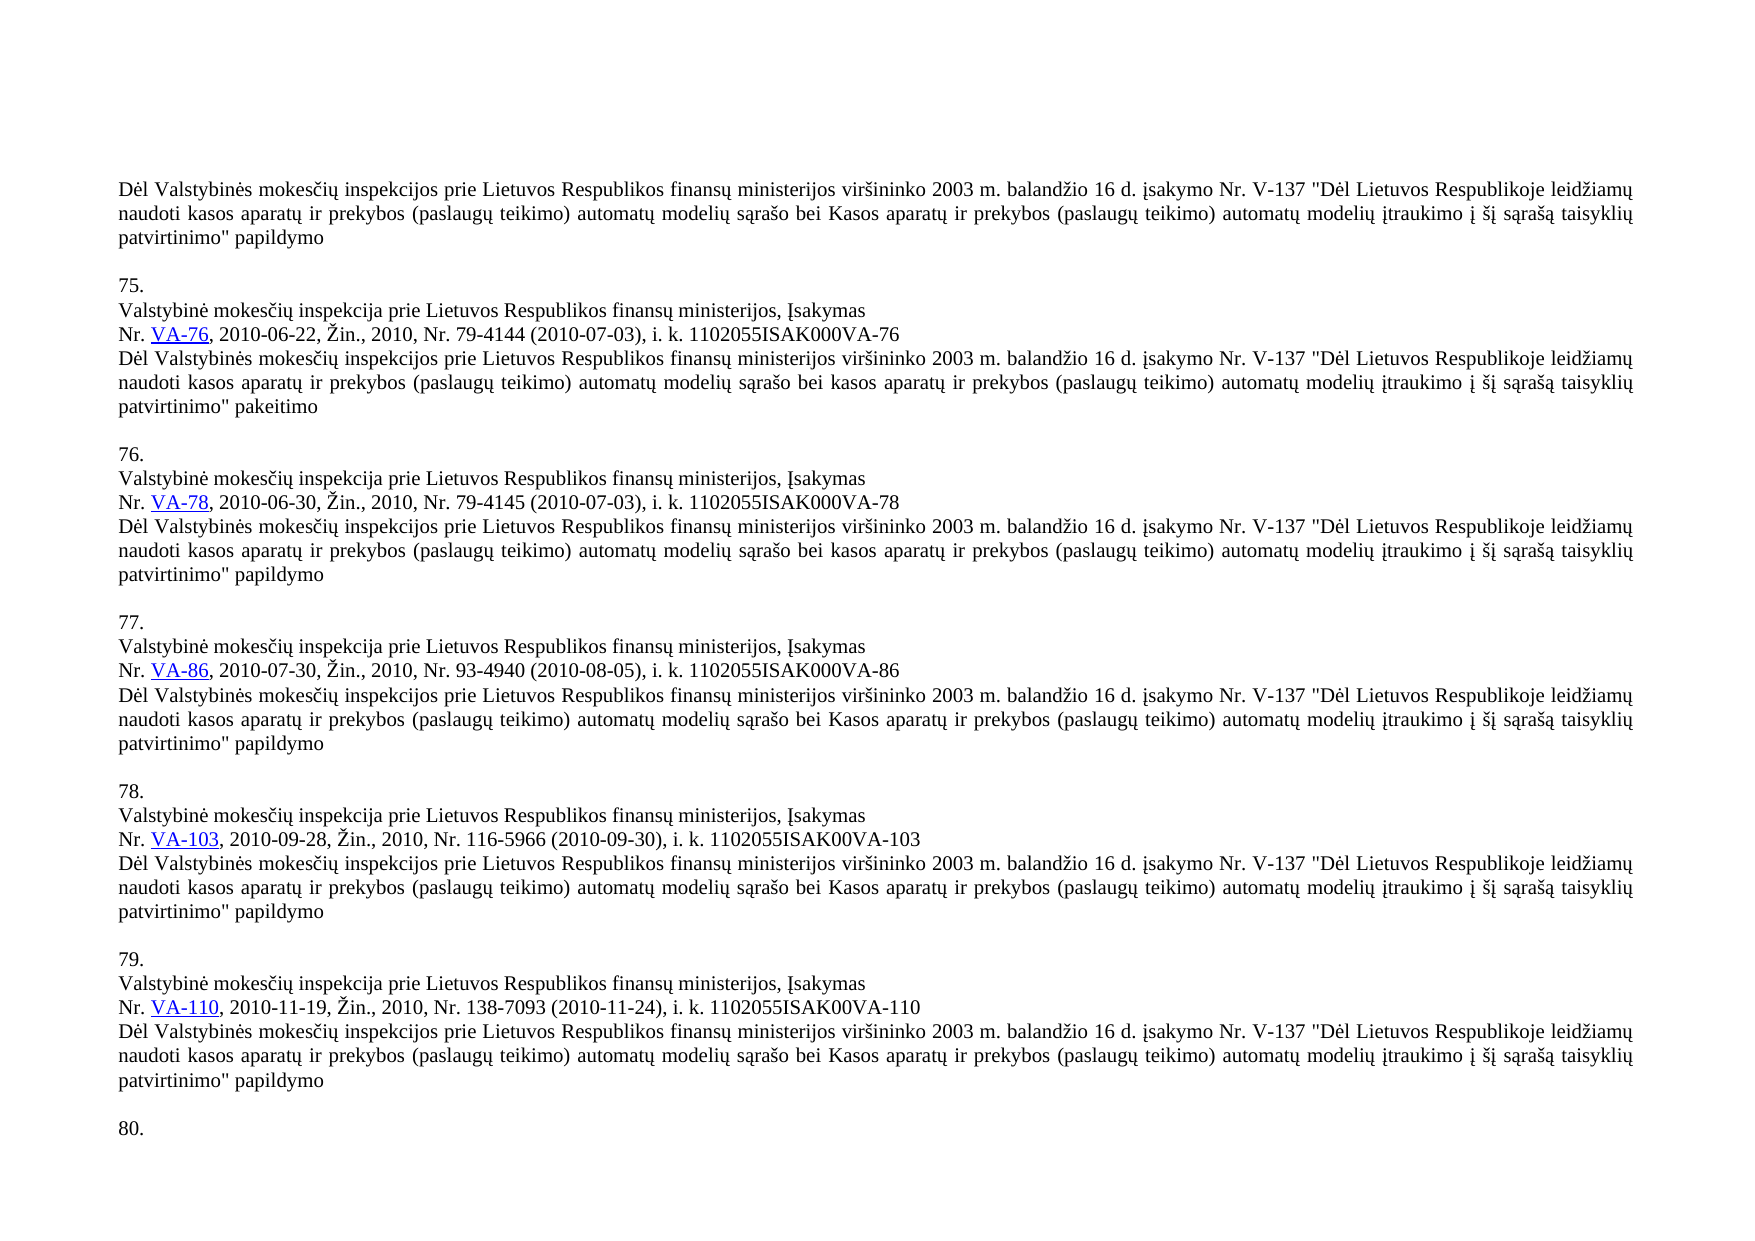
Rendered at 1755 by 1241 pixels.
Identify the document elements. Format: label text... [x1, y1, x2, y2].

text Nr. VA-86, 2010-07-30, Žin., 2010, Nr. 93-4940 (2010-08-05), i. k. 1102055ISAK000VA-86 [118, 658, 1636, 682]
text Valstybinė mokesčių inspekcija prie Lietuvos Respublikos finansų ministerijos, Įsakymas [118, 297, 1636, 322]
text Dėl Valstybinės mokesčių inspekcijos prie Lietuvos Respublikos finansų ministerijos viršininko 2003 m. balandžio 16 d. įsakymo Nr. V-137 "Dėl Lietuvos Respublikoje leidžiamų naudoti kasos aparatų ir prekybos (paslaugų teikimo) automatų modelių sąrašo bei kasos aparatų ir prekybos (paslaugų teikimo) automatų modelių įtraukimo į šį sąrašą taisyklių patvirtinimo" pakeitimo [118, 346, 1636, 418]
text Valstybinė mokesčių inspekcija prie Lietuvos Respublikos finansų ministerijos, Įsakymas [118, 803, 1636, 827]
text Valstybinė mokesčių inspekcija prie Lietuvos Respublikos finansų ministerijos, Įsakymas [118, 466, 1636, 490]
text 77. [118, 610, 1636, 634]
text 76. [118, 442, 1636, 466]
text Dėl Valstybinės mokesčių inspekcijos prie Lietuvos Respublikos finansų ministerijos viršininko 2003 m. balandžio 16 d. įsakymo Nr. V-137 "Dėl Lietuvos Respublikoje leidžiamų naudoti kasos aparatų ir prekybos (paslaugų teikimo) automatų modelių sąrašo bei kasos aparatų ir prekybos (paslaugų teikimo) automatų modelių įtraukimo į šį sąrašą taisyklių patvirtinimo" papildymo [118, 514, 1636, 586]
text Dėl Valstybinės mokesčių inspekcijos prie Lietuvos Respublikos finansų ministerijos viršininko 2003 m. balandžio 16 d. įsakymo Nr. V-137 "Dėl Lietuvos Respublikoje leidžiamų naudoti kasos aparatų ir prekybos (paslaugų teikimo) automatų modelių sąrašo bei Kasos aparatų ir prekybos (paslaugų teikimo) automatų modelių įtraukimo į šį sąrašą taisyklių patvirtinimo" papildymo [118, 177, 1636, 249]
text Valstybinė mokesčių inspekcija prie Lietuvos Respublikos finansų ministerijos, Įsakymas [118, 971, 1636, 995]
text 78. [118, 779, 1636, 803]
text Nr. VA-110, 2010-11-19, Žin., 2010, Nr. 138-7093 (2010-11-24), i. k. 1102055ISAK00VA-110 [118, 995, 1636, 1019]
text 79. [118, 947, 1636, 971]
text 75. [118, 273, 1636, 297]
text Nr. VA-76, 2010-06-22, Žin., 2010, Nr. 79-4144 (2010-07-03), i. k. 1102055ISAK000VA-76 [118, 322, 1636, 346]
text Nr. VA-103, 2010-09-28, Žin., 2010, Nr. 116-5966 (2010-09-30), i. k. 1102055ISAK00VA-103 [118, 827, 1636, 851]
text Valstybinė mokesčių inspekcija prie Lietuvos Respublikos finansų ministerijos, Įsakymas [118, 634, 1636, 658]
text Nr. VA-78, 2010-06-30, Žin., 2010, Nr. 79-4145 (2010-07-03), i. k. 1102055ISAK000VA-78 [118, 490, 1636, 514]
text Dėl Valstybinės mokesčių inspekcijos prie Lietuvos Respublikos finansų ministerijos viršininko 2003 m. balandžio 16 d. įsakymo Nr. V-137 "Dėl Lietuvos Respublikoje leidžiamų naudoti kasos aparatų ir prekybos (paslaugų teikimo) automatų modelių sąrašo bei Kasos aparatų ir prekybos (paslaugų teikimo) automatų modelių įtraukimo į šį sąrašą taisyklių patvirtinimo" papildymo [118, 851, 1636, 923]
text Dėl Valstybinės mokesčių inspekcijos prie Lietuvos Respublikos finansų ministerijos viršininko 2003 m. balandžio 16 d. įsakymo Nr. V-137 "Dėl Lietuvos Respublikoje leidžiamų naudoti kasos aparatų ir prekybos (paslaugų teikimo) automatų modelių sąrašo bei Kasos aparatų ir prekybos (paslaugų teikimo) automatų modelių įtraukimo į šį sąrašą taisyklių patvirtinimo" papildymo [118, 682, 1636, 755]
text 80. [118, 1116, 1636, 1140]
text Dėl Valstybinės mokesčių inspekcijos prie Lietuvos Respublikos finansų ministerijos viršininko 2003 m. balandžio 16 d. įsakymo Nr. V-137 "Dėl Lietuvos Respublikoje leidžiamų naudoti kasos aparatų ir prekybos (paslaugų teikimo) automatų modelių sąrašo bei Kasos aparatų ir prekybos (paslaugų teikimo) automatų modelių įtraukimo į šį sąrašą taisyklių patvirtinimo" papildymo [118, 1019, 1636, 1092]
